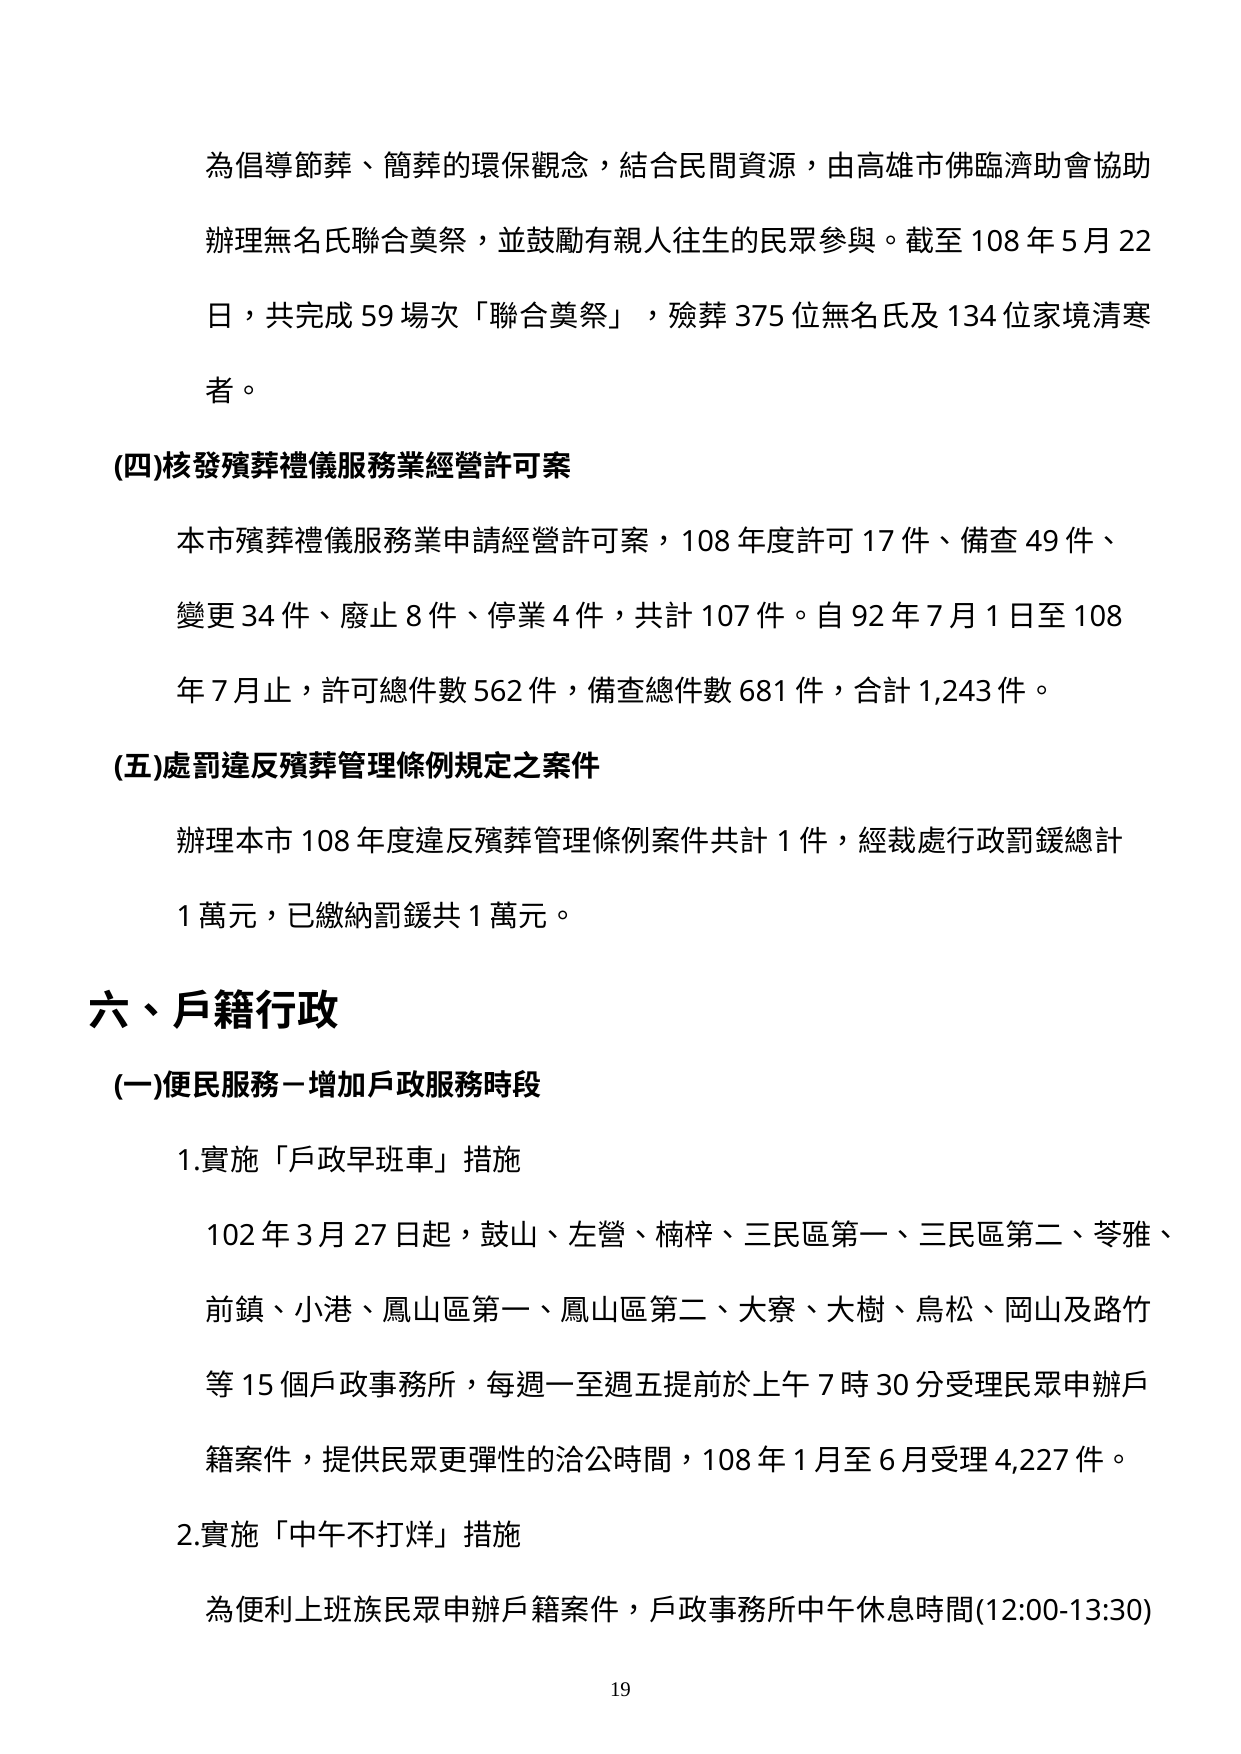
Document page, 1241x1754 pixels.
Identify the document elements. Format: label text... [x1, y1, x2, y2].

text 2.實施「中午不打烊」措施 為便利上班族民眾申辦戶籍案件，戶政事務所中午休息時間(12:00-13:30) [176, 1489, 1152, 1639]
text 1.實施「戶政早班車」措施 102年3月27日起，鼓山、左營、楠梓、三民區第一、三民區第二、苓雅、前鎮、小港、鳳山區第一、鳳山區第二、大寮、大樹、鳥松、岡山及路竹等15個戶政事務所，每週一至週五提前於上午7時30分受理民眾申辦戶籍案件，提供民眾更彈性的洽公時間，108年1月至6月受理4,227件。 [176, 1114, 1152, 1489]
text 辦理本市108年度違反殯葬管理條例案件共計1件，經裁處行政罰鍰總計1萬元，已繳納罰鍰共1萬元。 [176, 795, 1124, 945]
text 本市殯葬禮儀服務業申請經營許可案，108年度許可17件、備查49件、變更34件、廢止8件、停業4件，共計107件。自92年7月1日至108年7月止，許可總件數562件，備查總件數681件，合計1,243件。 [176, 495, 1124, 720]
text (四)核發殯葬禮儀服務業經營許可案 [114, 420, 1152, 495]
text 六、戶籍行政 [89, 964, 1152, 1039]
text (一)便民服務－增加戶政服務時段 [114, 1039, 1152, 1114]
text (五)處罰違反殯葬管理條例規定之案件 [114, 720, 1152, 795]
text 為倡導節葬、簡葬的環保觀念，結合民間資源，由高雄市佛臨濟助會協助辦理無名氏聯合奠祭，並鼓勵有親人往生的民眾參與。截至108年5月22日，共完成59場次「聯合奠祭」，殮葬375位無名氏及134位家境清寒者。 [176, 120, 1152, 420]
